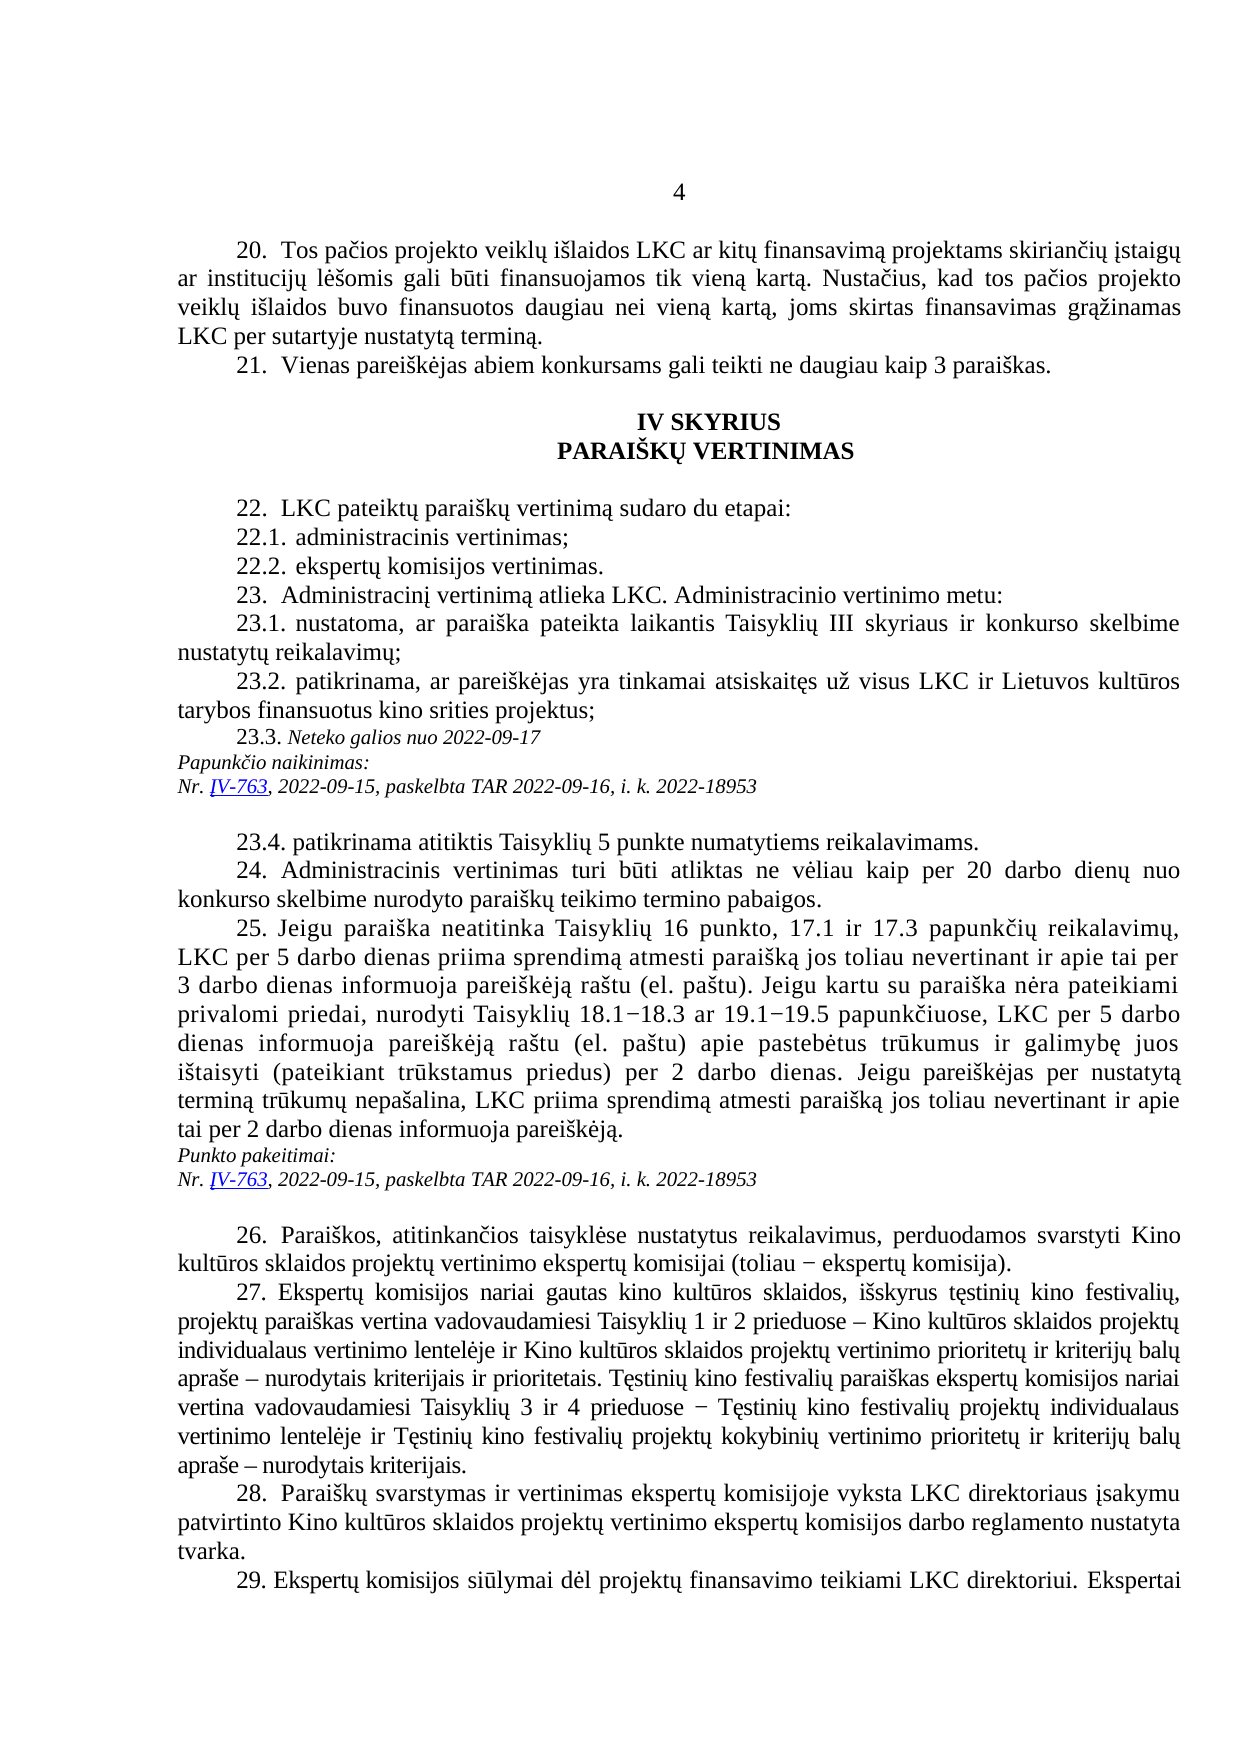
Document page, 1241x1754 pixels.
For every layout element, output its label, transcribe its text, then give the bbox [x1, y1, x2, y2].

text 23.4. patikrinama atitiktis Taisyklių 5 punkte numatytiems reikalavimams. [177, 827, 1181, 855]
text Nr. ĮV-763, 2022-09-15, paskelbta TAR 2022-09-16, i. k. 2022-18953 [177, 1167, 1181, 1191]
text PARAIŠKŲ VERTINIMAS [177, 436, 1181, 465]
text Punkto pakeitimai: [177, 1143, 1181, 1167]
text 22.1. administracinis vertinimas; [236, 522, 1181, 551]
text 28. Paraiškų svarstymas ir vertinimas ekspertų komisijoje vyksta LKC direktoriaus įsakymu patvirtinto Kino kultūros sklaidos projektų vertinimo ekspertų komisijos darbo reglamento nustatyta tvarka. [177, 1478, 1181, 1565]
text 27. Ekspertų komisijos nariai gautas kino kultūros sklaidos, išskyrus tęstinių kino festivalių, projektų paraiškas vertina vadovaudamiesi Taisyklių 1 ir 2 prieduose – Kino kultūros sklaidos projektų individualaus vertinimo lentelėje ir Kino kultūros sklaidos projektų vertinimo prioritetų ir kriterijų balų apraše – nurodytais kriterijais ir prioritetais. Tęstinių kino festivalių paraiškas ekspertų komisijos nariai vertina vadovaudamiesi Taisyklių 3 ir 4 prieduose − Tęstinių kino festivalių projektų individualaus vertinimo lentelėje ir Tęstinių kino festivalių projektų kokybinių vertinimo prioritetų ir kriterijų balų apraše – nurodytais kriterijais. [177, 1277, 1181, 1478]
text 20. Tos pačios projekto veiklų išlaidos LKC ar kitų finansavimą projektams skiriančių įstaigų ar institucijų lėšomis gali būti finansuojamos tik vieną kartą. Nustačius, kad tos pačios projekto veiklų išlaidos buvo finansuotos daugiau nei vieną kartą, joms skirtas finansavimas grąžinamas LKC per sutartyje nustatytą terminą. [177, 235, 1181, 350]
text 25. Jeigu paraiška neatitinka Taisyklių 16 punkto, 17.1 ir 17.3 papunkčių reikalavimų, LKC per 5 darbo dienas priima sprendimą atmesti paraišką jos toliau nevertinant ir apie tai per 3 darbo dienas informuoja pareiškėją raštu (el. paštu). Jeigu kartu su paraiška nėra pateikiami privalomi priedai, nurodyti Taisyklių 18.1−18.3 ar 19.1−19.5 papunkčiuose, LKC per 5 darbo dienas informuoja pareiškėją raštu (el. paštu) apie pastebėtus trūkumus ir galimybę juos ištaisyti (pateikiant trūkstamus priedus) per 2 darbo dienas. Jeigu pareiškėjas per nustatytą terminą trūkumų nepašalina, LKC priima sprendimą atmesti paraišką jos toliau nevertinant ir apie tai per 2 darbo dienas informuoja pareiškėją. [177, 913, 1181, 1143]
text 26. Paraiškos, atitinkančios taisyklėse nustatytus reikalavimus, perduodamos svarstyti Kino kultūros sklaidos projektų vertinimo ekspertų komisijai (toliau − ekspertų komisija). [177, 1220, 1181, 1277]
text 24. Administracinis vertinimas turi būti atliktas ne vėliau kaip per 20 darbo dienų nuo konkurso skelbime nurodyto paraiškų teikimo termino pabaigos. [177, 855, 1181, 913]
text 23.3. Neteko galios nuo 2022-09-17 [177, 723, 1181, 750]
text 22. LKC pateiktų paraiškų vertinimą sudaro du etapai: [229, 493, 1181, 522]
text 23.1. nustatoma, ar paraiška pateikta laikantis Taisyklių III skyriaus ir konkurso skelbime nustatytų reikalavimų; [177, 608, 1181, 666]
text 29. Ekspertų komisijos siūlymai dėl projektų finansavimo teikiami LKC direktoriui. Ekspertai [177, 1565, 1181, 1593]
text Papunkčio naikinimas: [177, 750, 1181, 774]
text IV SKYRIUS [177, 407, 1181, 436]
text 22.2. ekspertų komisijos vertinimas. [236, 551, 1181, 580]
text 23.2. patikrinama, ar pareiškėjas yra tinkamai atsiskaitęs už visus LKC ir Lietuvos kultūros tarybos finansuotus kino srities projektus; [177, 666, 1181, 723]
text Nr. ĮV-763, 2022-09-15, paskelbta TAR 2022-09-16, i. k. 2022-18953 [177, 774, 1181, 798]
text 21. Vienas pareiškėjas abiem konkursams gali teikti ne daugiau kaip 3 paraiškas. [177, 350, 1181, 378]
text 23. Administracinį vertinimą atlieka LKC. Administracinio vertinimo metu: [229, 580, 1181, 608]
